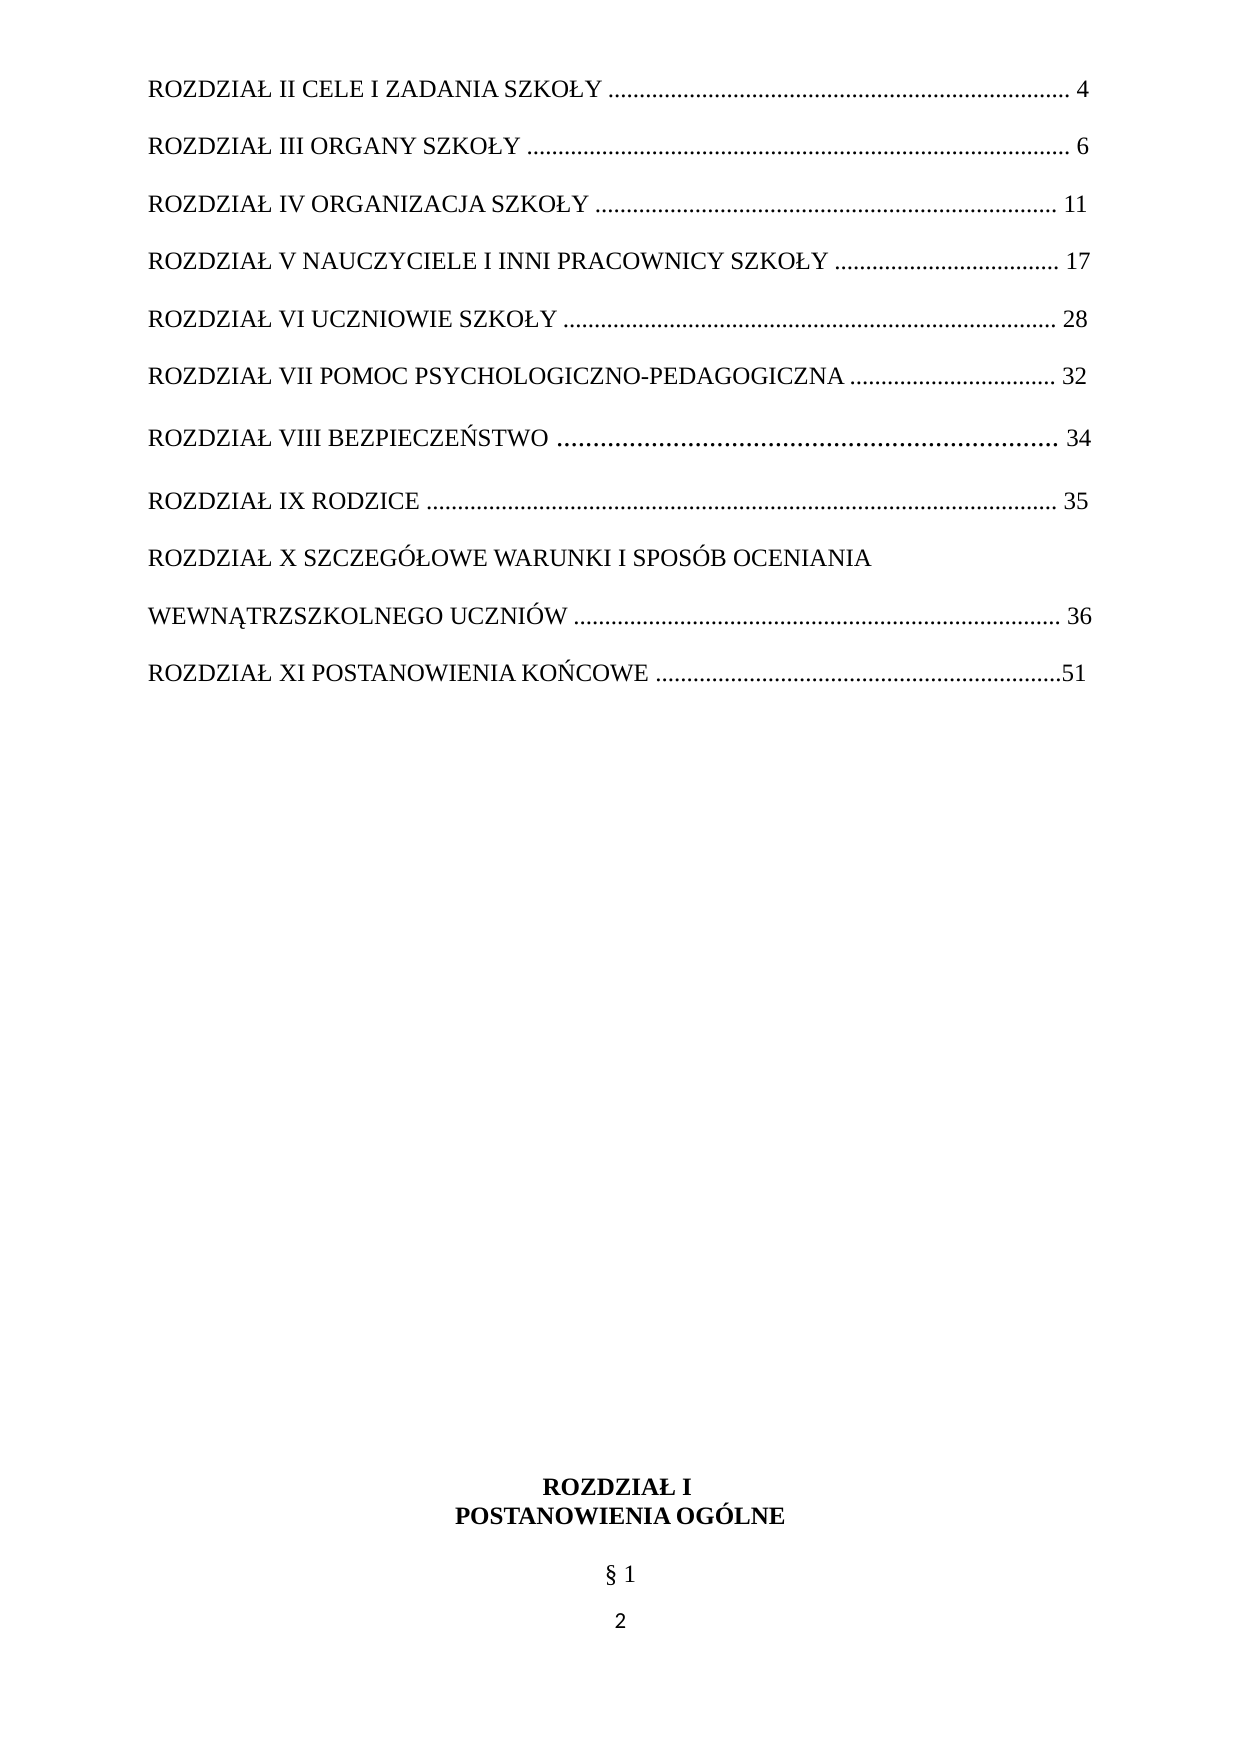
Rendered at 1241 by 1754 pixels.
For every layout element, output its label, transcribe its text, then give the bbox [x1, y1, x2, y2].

text ROZDZIAŁ VI UCZNIOWIE SZKOŁY ............................................................................... 28 [148, 304, 1093, 332]
text ROZDZIAŁ X SZCZEGÓŁOWE WARUNKI I SPOSÓB OCENIANIA WEWNĄTRZSZKOLNEGO UCZNIÓW .............................................................................. 36 [148, 543, 1093, 629]
text ROZDZIAŁ III ORGANY SZKOŁY ....................................................................................... 6 [148, 131, 1093, 160]
text ROZDZIAŁ IV ORGANIZACJA SZKOŁY .......................................................................... 11 [148, 189, 1093, 217]
text ROZDZIAŁ VII POMOC PSYCHOLOGICZNO-PEDAGOGICZNA ................................. 32 [148, 361, 1093, 390]
text ROZDZIAŁ II CELE I ZADANIA SZKOŁY .......................................................................... 4 [148, 74, 1093, 102]
text ROZDZIAŁ I [148, 1472, 1093, 1501]
text ROZDZIAŁ IX RODZICE ..................................................................................................... 35 [148, 486, 1093, 514]
text ROZDZIAŁ XI POSTANOWIENIA KOŃCOWE .................................................................51 [148, 658, 1093, 687]
text § 1 [148, 1559, 1093, 1587]
text ROZDZIAŁ VIII BEZPIECZEŃSTWO ..................................................................... 34 [148, 419, 1093, 452]
text ROZDZIAŁ V NAUCZYCIELE I INNI PRACOWNICY SZKOŁY .................................... 17 [148, 246, 1093, 275]
text POSTANOWIENIA OGÓLNE [148, 1501, 1093, 1530]
